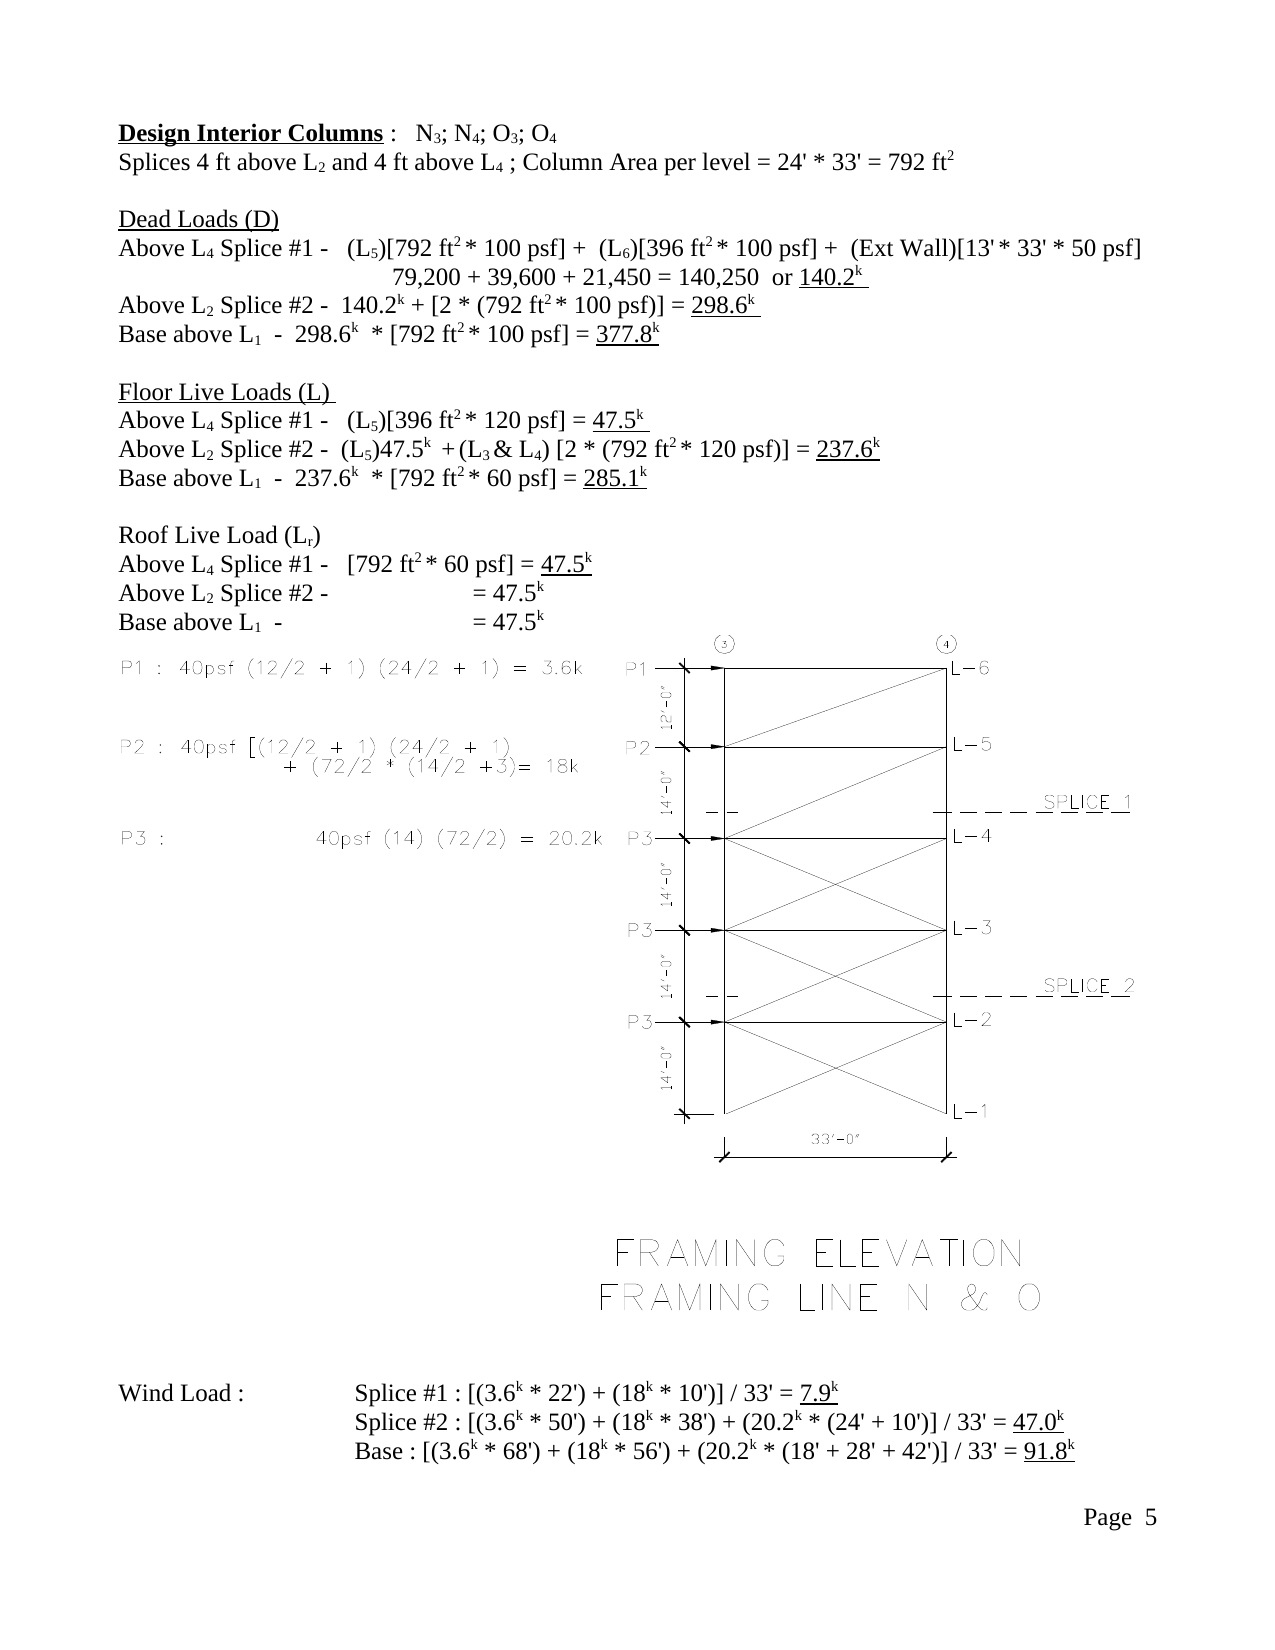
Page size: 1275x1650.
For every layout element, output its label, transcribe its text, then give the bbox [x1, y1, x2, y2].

text Above L2 Splice #2 - (L5)47.5k + (L3 & L4) [2 * (792 ft2 * 120 psf)] = 237.6k [118, 434, 1157, 463]
text Splices 4 ft above L2 and 4 ft above L4 ; Column Area per level = 24' * 33' = 792 ft2 [118, 147, 1157, 176]
text Floor Live Loads (L) [118, 377, 1157, 406]
text Roof Live Load (Lr) [118, 521, 1157, 549]
text Dead Loads (D) [118, 204, 1157, 233]
text Above L2 Splice #2 - = 47.5k [118, 578, 1157, 607]
text Splice #2 : [(3.6k * 50') + (18k * 38') + (20.2k * (24' + 10')] / 33' = 47.0k [118, 1407, 1157, 1436]
text Wind Load : Splice #1 : [(3.6k * 22') + (18k * 10')] / 33' = 7.9k [118, 1378, 1157, 1407]
text Base : [(3.6k * 68') + (18k * 56') + (20.2k * (18' + 28' + 42')] / 33' = 91.8k [118, 1436, 1157, 1464]
text Base above L1 - = 47.5k [118, 607, 1157, 636]
text Design Interior Columns : N3; N4; O3; O4 [118, 118, 1157, 147]
text Above L2 Splice #2 - 140.2k + [2 * (792 ft2 * 100 psf)] = 298.6k [118, 291, 1157, 319]
text Above L4 Splice #1 - (L5)[792 ft2 * 100 psf] + (L6)[396 ft2 * 100 psf] + (Ext Wall)[13' * 33' * 50 psf] [118, 233, 1157, 262]
text Base above L1 - 237.6k * [792 ft2 * 60 psf] = 285.1k [118, 463, 1157, 492]
text Above L4 Splice #1 - (L5)[396 ft2 * 120 psf] = 47.5k [118, 406, 1157, 434]
text Base above L1 - 298.6k * [792 ft2 * 100 psf] = 377.8k [118, 319, 1157, 348]
text 79,200 + 39,600 + 21,450 = 140,250 or 140.2k [118, 262, 1157, 291]
text Above L4 Splice #1 - [792 ft2 * 60 psf] = 47.5k [118, 549, 1157, 578]
